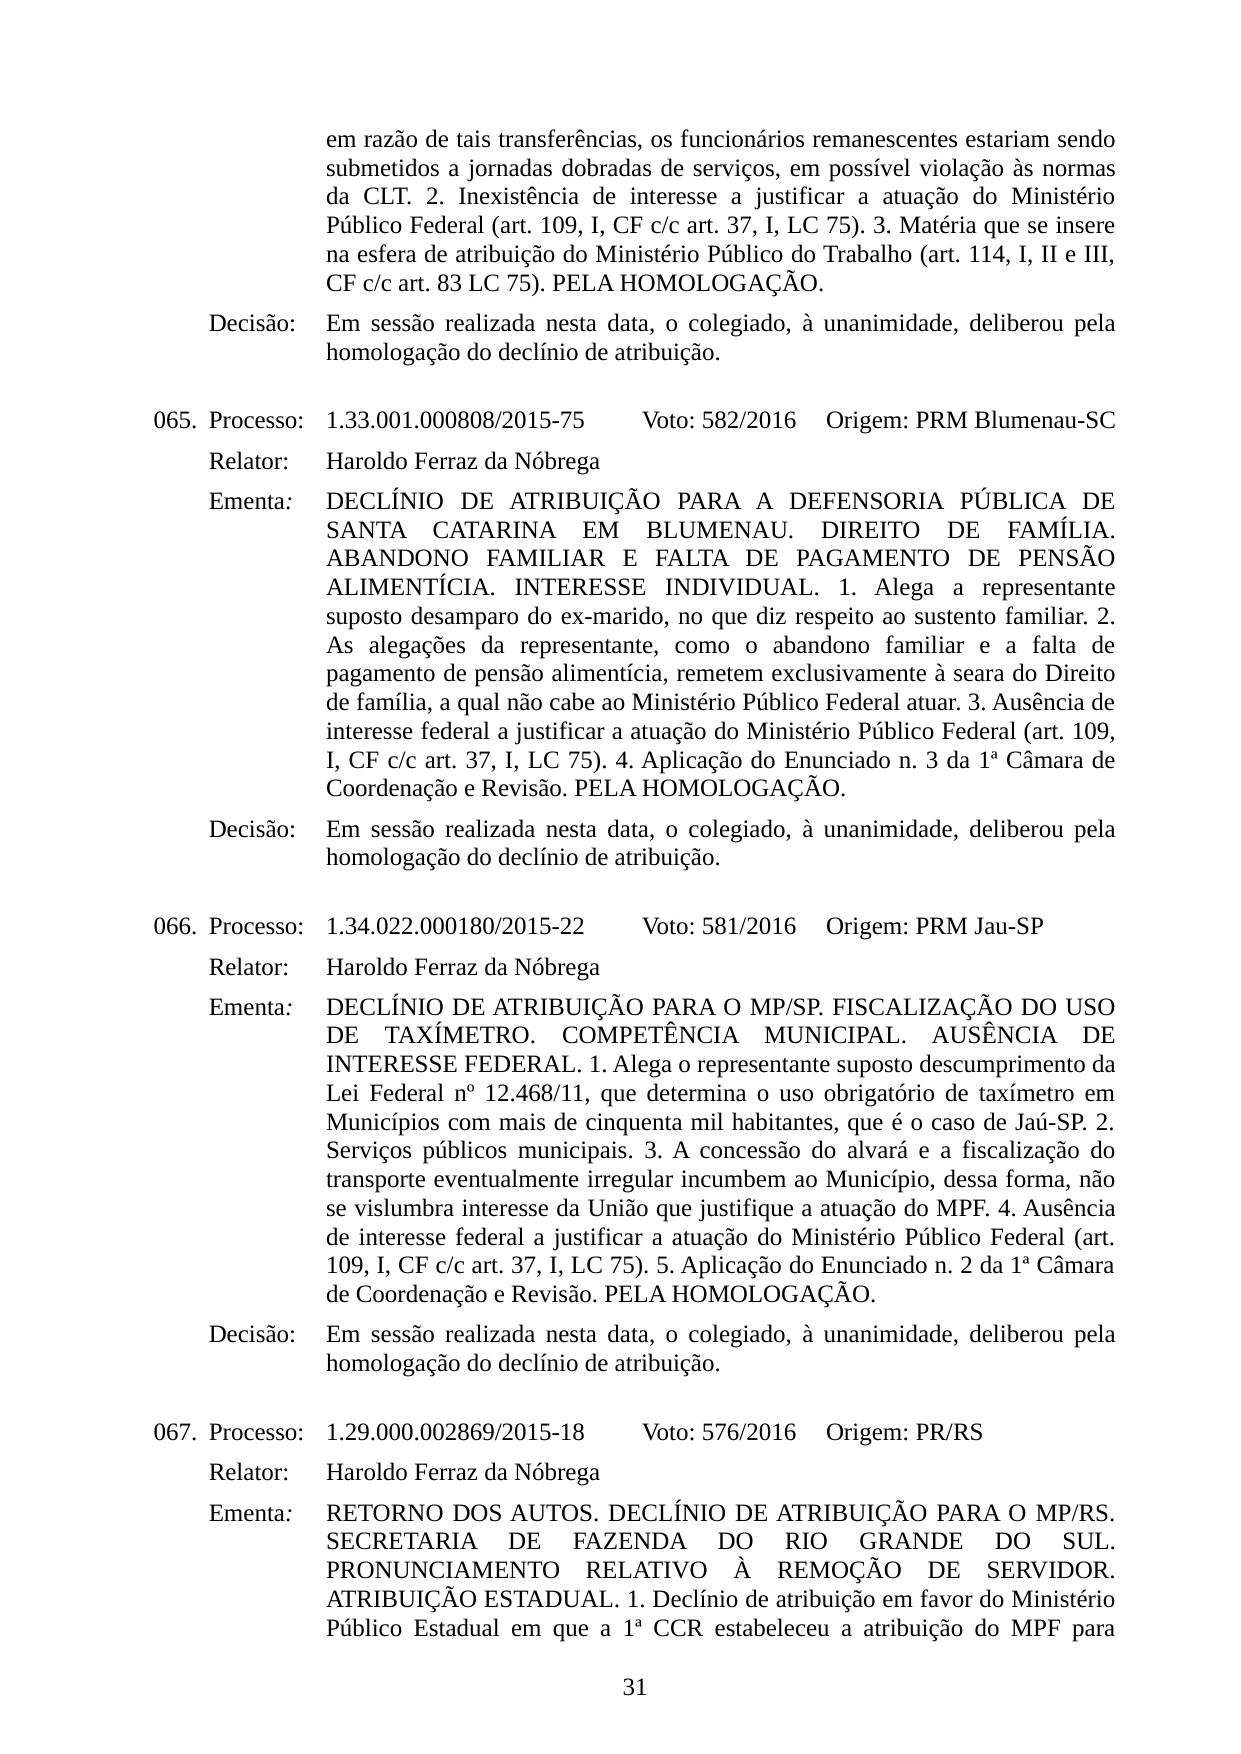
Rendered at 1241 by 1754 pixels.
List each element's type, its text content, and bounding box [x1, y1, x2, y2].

table_cell Haroldo Ferraz da Nóbrega [320, 440, 1122, 480]
table_header Voto: 581/2016 [636, 906, 820, 946]
table_cell Ementa: [203, 1492, 320, 1647]
table_cell Relator: [203, 946, 320, 986]
table_cell [148, 302, 203, 371]
table_cell [148, 1314, 203, 1383]
table_cell Em sessão realizada nesta data, o colegiado, à unanimidade, deliberou pela homologação do declínio de atribuição. [320, 808, 1122, 877]
table_cell Em sessão realizada nesta data, o colegiado, à unanimidade, deliberou pela homologação do declínio de atribuição. [320, 1314, 1122, 1383]
table_header 065. [148, 400, 203, 440]
table_header Processo: [203, 1411, 320, 1452]
table_cell [148, 440, 203, 480]
table_cell DECLÍNIO DE ATRIBUIÇÃO PARA O MP/SP. FISCALIZAÇÃO DO USO DE TAXÍMETRO. COMPETÊNCIA MUNICIPAL. AUSÊNCIA DE INTERESSE FEDERAL. 1. Alega o representante suposto descumprimento da Lei Federal nº 12.468/11, que determina o uso obrigatório de taxímetro em Municípios com mais de cinquenta mil habitantes, que é o caso de Jaú-SP. 2. Serviços públicos municipais. 3. A concessão do alvará e a fiscalização do transporte eventualmente irregular incumbem ao Município, dessa forma, não se vislumbra interesse da União que justifique a atuação do MPF. 4. Ausência de interesse federal a justificar a atuação do Ministério Público Federal (art. 109, I, CF c/c art. 37, I, LC 75). 5. Aplicação do Enunciado n. 2 da 1ª Câmara de Coordenação e Revisão. PELA HOMOLOGAÇÃO. [320, 986, 1122, 1314]
table_header Voto: 582/2016 [636, 400, 820, 440]
table_cell RETORNO DOS AUTOS. DECLÍNIO DE ATRIBUIÇÃO PARA O MP/RS. SECRETARIA DE FAZENDA DO RIO GRANDE DO SUL. PRONUNCIAMENTO RELATIVO À REMOÇÃO DE SERVIDOR. ATRIBUIÇÃO ESTADUAL. 1. Declínio de atribuição em favor do Ministério Público Estadual em que a 1ª CCR estabeleceu a atribuição do MPF para [320, 1492, 1122, 1647]
table_header 066. [148, 906, 203, 946]
table_cell Decisão: [203, 302, 320, 371]
table_cell Haroldo Ferraz da Nóbrega [320, 946, 1122, 986]
table_header Origem: PRM Jau-SP [820, 906, 1122, 946]
table_cell [148, 808, 203, 877]
table_cell [148, 1492, 203, 1647]
table_cell Haroldo Ferraz da Nóbrega [320, 1452, 1122, 1492]
table_cell [148, 1452, 203, 1492]
table_header Processo: [203, 906, 320, 946]
table_cell [148, 480, 203, 808]
table_header Voto: 576/2016 [636, 1411, 820, 1452]
table_cell DECLÍNIO DE ATRIBUIÇÃO PARA A DEFENSORIA PÚBLICA DE SANTA CATARINA EM BLUMENAU. DIREITO DE FAMÍLIA. ABANDONO FAMILIAR E FALTA DE PAGAMENTO DE PENSÃO ALIMENTÍCIA. INTERESSE INDIVIDUAL. 1. Alega a representante suposto desamparo do ex-marido, no que diz respeito ao sustento familiar. 2. As alegações da representante, como o abandono familiar e a falta de pagamento de pensão alimentícia, remetem exclusivamente à seara do Direito de família, a qual não cabe ao Ministério Público Federal atuar. 3. Ausência de interesse federal a justificar a atuação do Ministério Público Federal (art. 109, I, CF c/c art. 37, I, LC 75). 4. Aplicação do Enunciado n. 3 da 1ª Câmara de Coordenação e Revisão. PELA HOMOLOGAÇÃO. [320, 480, 1122, 808]
table_cell [148, 118, 203, 302]
table_cell Ementa: [203, 480, 320, 808]
table_cell Decisão: [203, 1314, 320, 1383]
table_header 1.34.022.000180/2015-22 [320, 906, 636, 946]
table_cell Relator: [203, 1452, 320, 1492]
table_header Processo: [203, 400, 320, 440]
table_cell Ementa: [203, 986, 320, 1314]
table_header 1.33.001.000808/2015-75 [320, 400, 636, 440]
table_header 1.29.000.002869/2015-18 [320, 1411, 636, 1452]
table_cell [148, 986, 203, 1314]
table_header Origem: PR/RS [820, 1411, 1122, 1452]
table_cell Relator: [203, 440, 320, 480]
table_cell [148, 946, 203, 986]
table_cell Decisão: [203, 808, 320, 877]
table_cell Em sessão realizada nesta data, o colegiado, à unanimidade, deliberou pela homologação do declínio de atribuição. [320, 302, 1122, 371]
table_cell [203, 118, 320, 302]
table_header 067. [148, 1411, 203, 1452]
table_header Origem: PRM Blumenau-SC [820, 400, 1122, 440]
table_cell em razão de tais transferências, os funcionários remanescentes estariam sendo submetidos a jornadas dobradas de serviços, em possível violação às normas da CLT. 2. Inexistência de interesse a justificar a atuação do Ministério Público Federal (art. 109, I, CF c/c art. 37, I, LC 75). 3. Matéria que se insere na esfera de atribuição do Ministério Público do Trabalho (art. 114, I, II e III, CF c/c art. 83 LC 75). PELA HOMOLOGAÇÃO. [320, 118, 1122, 302]
